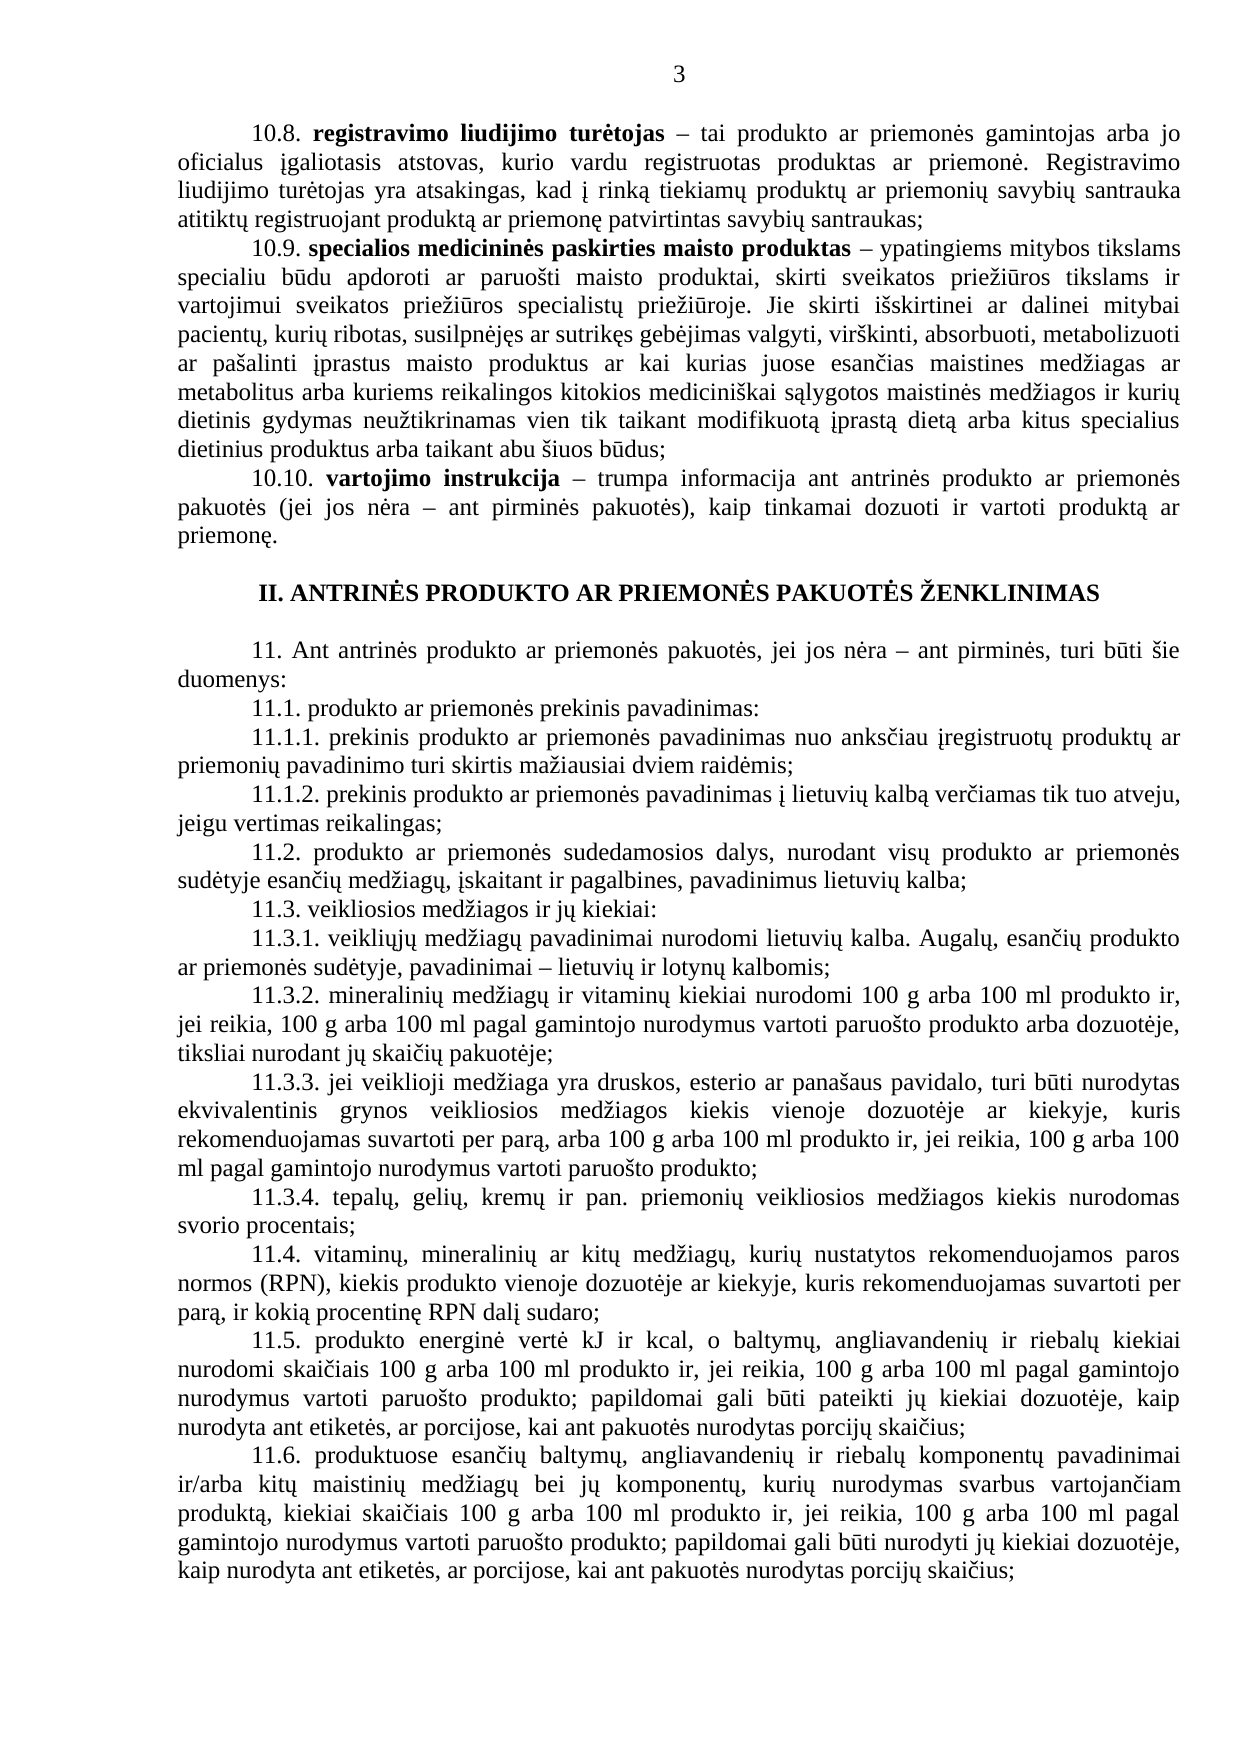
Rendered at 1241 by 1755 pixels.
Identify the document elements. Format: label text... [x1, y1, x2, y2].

text 11.2. produkto ar priemonės sudedamosios dalys, nurodant visų produkto ar priemonės sudėtyje esančių medžiagų, įskaitant ir pagalbines, pavadinimus lietuvių kalba; [177, 837, 1181, 894]
text 11.4. vitaminų, mineralinių ar kitų medžiagų, kurių nustatytos rekomenduojamos paros normos (RPN), kiekis produkto vienoje dozuotėje ar kiekyje, kuris rekomenduojamas suvartoti per parą, ir kokią procentinę RPN dalį sudaro; [177, 1239, 1181, 1326]
text 11.5. produkto energinė vertė kJ ir kcal, o baltymų, angliavandenių ir riebalų kiekiai nurodomi skaičiais 100 g arba 100 ml produkto ir, jei reikia, 100 g arba 100 ml pagal gamintojo nurodymus vartoti paruošto produkto; papildomai gali būti pateikti jų kiekiai dozuotėje, kaip nurodyta ant etiketės, ar porcijose, kai ant pakuotės nurodytas porcijų skaičius; [177, 1326, 1181, 1441]
text 10.8. registravimo liudijimo turėtojas – tai produkto ar priemonės gamintojas arba jo oficialus įgaliotasis atstovas, kurio vardu registruotas produktas ar priemonė. Registravimo liudijimo turėtojas yra atsakingas, kad į rinką tiekiamų produktų ar priemonių savybių santrauka atitiktų registruojant produktą ar priemonę patvirtintas savybių santraukas; [177, 118, 1181, 233]
text 11.3.2. mineralinių medžiagų ir vitaminų kiekiai nurodomi 100 g arba 100 ml produkto ir, jei reikia, 100 g arba 100 ml pagal gamintojo nurodymus vartoti paruošto produkto arba dozuotėje, tiksliai nurodant jų skaičių pakuotėje; [177, 981, 1181, 1067]
text 11.6. produktuose esančių baltymų, angliavandenių ir riebalų komponentų pavadinimai ir/arba kitų maistinių medžiagų bei jų komponentų, kurių nurodymas svarbus vartojančiam produktą, kiekiai skaičiais 100 g arba 100 ml produkto ir, jei reikia, 100 g arba 100 ml pagal gamintojo nurodymus vartoti paruošto produkto; papildomai gali būti nurodyti jų kiekiai dozuotėje, kaip nurodyta ant etiketės, ar porcijose, kai ant pakuotės nurodytas porcijų skaičius; [177, 1441, 1181, 1584]
text 11.3. veikliosios medžiagos ir jų kiekiai: [177, 894, 1181, 923]
text 11.1. produkto ar priemonės prekinis pavadinimas: [177, 693, 1181, 722]
text 11. Ant antrinės produkto ar priemonės pakuotės, jei jos nėra – ant pirminės, turi būti šie duomenys: [177, 636, 1181, 693]
text 11.3.1. veikliųjų medžiagų pavadinimai nurodomi lietuvių kalba. Augalų, esančių produkto ar priemonės sudėtyje, pavadinimai – lietuvių ir lotynų kalbomis; [177, 923, 1181, 981]
text II. ANTRINĖS PRODUKTO AR PRIEMONĖS PAKUOTĖS ŽENKLINIMAS [177, 578, 1181, 607]
text 11.1.2. prekinis produkto ar priemonės pavadinimas į lietuvių kalbą verčiamas tik tuo atveju, jeigu vertimas reikalingas; [177, 779, 1181, 837]
text 11.3.3. jei veiklioji medžiaga yra druskos, esterio ar panašaus pavidalo, turi būti nurodytas ekvivalentinis grynos veikliosios medžiagos kiekis vienoje dozuotėje ar kiekyje, kuris rekomenduojamas suvartoti per parą, arba 100 g arba 100 ml produkto ir, jei reikia, 100 g arba 100 ml pagal gamintojo nurodymus vartoti paruošto produkto; [177, 1067, 1181, 1182]
text 10.9. specialios medicininės paskirties maisto produktas – ypatingiems mitybos tikslams specialiu būdu apdoroti ar paruošti maisto produktai, skirti sveikatos priežiūros tikslams ir vartojimui sveikatos priežiūros specialistų priežiūroje. Jie skirti išskirtinei ar dalinei mitybai pacientų, kurių ribotas, susilpnėjęs ar sutrikęs gebėjimas valgyti, virškinti, absorbuoti, metabolizuoti ar pašalinti įprastus maisto produktus ar kai kurias juose esančias maistines medžiagas ar metabolitus arba kuriems reikalingos kitokios mediciniškai sąlygotos maistinės medžiagos ir kurių dietinis gydymas neužtikrinamas vien tik taikant modifikuotą įprastą dietą arba kitus specialius dietinius produktus arba taikant abu šiuos būdus; [177, 233, 1181, 463]
text 11.3.4. tepalų, gelių, kremų ir pan. priemonių veikliosios medžiagos kiekis nurodomas svorio procentais; [177, 1182, 1181, 1239]
text 10.10. vartojimo instrukcija – trumpa informacija ant antrinės produkto ar priemonės pakuotės (jei jos nėra – ant pirminės pakuotės), kaip tinkamai dozuoti ir vartoti produktą ar priemonę. [177, 463, 1181, 549]
text 11.1.1. prekinis produkto ar priemonės pavadinimas nuo anksčiau įregistruotų produktų ar priemonių pavadinimo turi skirtis mažiausiai dviem raidėmis; [177, 722, 1181, 779]
